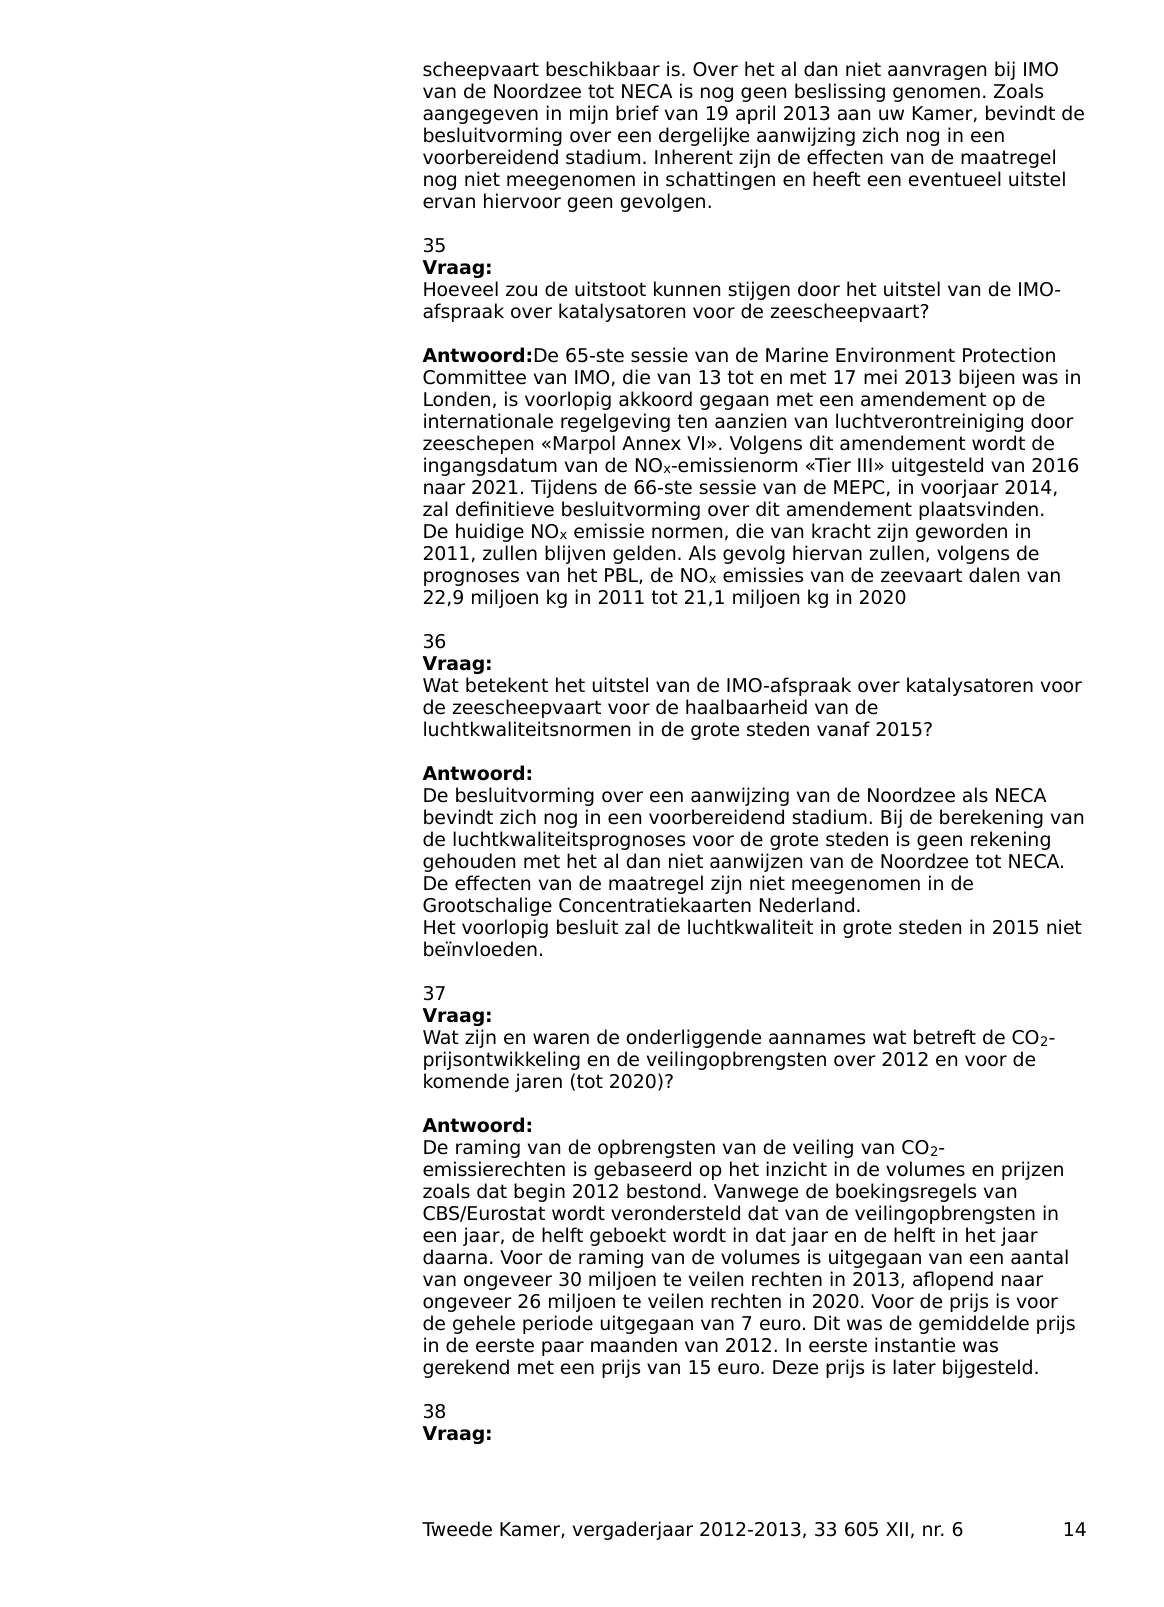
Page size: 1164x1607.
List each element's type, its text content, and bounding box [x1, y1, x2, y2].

text Antwoord: [422, 763, 1087, 785]
text Wat zijn en waren de onderliggende aannames wat betreft de CO2-prijsontwikkeling en de veilingopbrengsten over 2012 en voor de komende jaren (tot 2020)? [422, 1027, 1087, 1093]
text 35 [422, 235, 1087, 257]
text Hoeveel zou de uitstoot kunnen stijgen door het uitstel van de IMO-afspraak over katalysatoren voor de zeescheepvaart? [422, 279, 1087, 323]
text Vraag: [422, 1005, 1087, 1027]
text 36 [422, 631, 1087, 653]
text Vraag: [422, 653, 1087, 675]
text De huidige NOx emissie normen, die van kracht zijn geworden in 2011, zullen blijven gelden. Als gevolg hiervan zullen, volgens de prognoses van het PBL, de NOx emissies van de zeevaart dalen van 22,9 miljoen kg in 2011 tot 21,1 miljoen kg in 2020 [422, 521, 1087, 609]
text Wat betekent het uitstel van de IMO-afspraak over katalysatoren voor de zeescheepvaart voor de haalbaarheid van de luchtkwaliteitsnormen in de grote steden vanaf 2015? [422, 675, 1087, 741]
text 38 [422, 1401, 1087, 1423]
text Vraag: [422, 1423, 1087, 1445]
text Vraag: [422, 257, 1087, 279]
text Het voorlopig besluit zal de luchtkwaliteit in grote steden in 2015 niet beïnvloeden. [422, 917, 1087, 961]
text De raming van de opbrengsten van de veiling van CO2-emissierechten is gebaseerd op het inzicht in de volumes en prijzen zoals dat begin 2012 bestond. Vanwege de boekingsregels van CBS/Eurostat wordt verondersteld dat van de veilingopbrengsten in een jaar, de helft geboekt wordt in dat jaar en de helft in het jaar daarna. Voor de raming van de volumes is uitgegaan van een aantal van ongeveer 30 miljoen te veilen rechten in 2013, aflopend naar ongeveer 26 miljoen te veilen rechten in 2020. Voor de prijs is voor de gehele periode uitgegaan van 7 euro. Dit was de gemiddelde prijs in de eerste paar maanden van 2012. In eerste instantie was gerekend met een prijs van 15 euro. Deze prijs is later bijgesteld. [422, 1137, 1087, 1379]
text De besluitvorming over een aanwijzing van de Noordzee als NECA bevindt zich nog in een voorbereidend stadium. Bij de berekening van de luchtkwaliteitsprognoses voor de grote steden is geen rekening gehouden met het al dan niet aanwijzen van de Noordzee tot NECA. De effecten van de maatregel zijn niet meegenomen in de Grootschalige Concentratiekaarten Nederland. [422, 785, 1087, 917]
text 37 [422, 983, 1087, 1005]
text scheepvaart beschikbaar is. Over het al dan niet aanvragen bij IMO van de Noordzee tot NECA is nog geen beslissing genomen. Zoals aangegeven in mijn brief van 19 april 2013 aan uw Kamer, bevindt de besluitvorming over een dergelijke aanwijzing zich nog in een voorbereidend stadium. Inherent zijn de effecten van de maatregel nog niet meegenomen in schattingen en heeft een eventueel uitstel ervan hiervoor geen gevolgen. [422, 59, 1087, 213]
text Antwoord:De 65-ste sessie van de Marine Environment Protection Committee van IMO, die van 13 tot en met 17 mei 2013 bijeen was in Londen, is voorlopig akkoord gegaan met een amendement op de internationale regelgeving ten aanzien van luchtverontreiniging door zeeschepen «Marpol Annex VI». Volgens dit amendement wordt de ingangsdatum van de NOx-emissienorm «Tier III» uitgesteld van 2016 naar 2021. Tijdens de 66-ste sessie van de MEPC, in voorjaar 2014, zal definitieve besluitvorming over dit amendement plaatsvinden. [422, 345, 1087, 521]
text Antwoord: [422, 1115, 1087, 1137]
